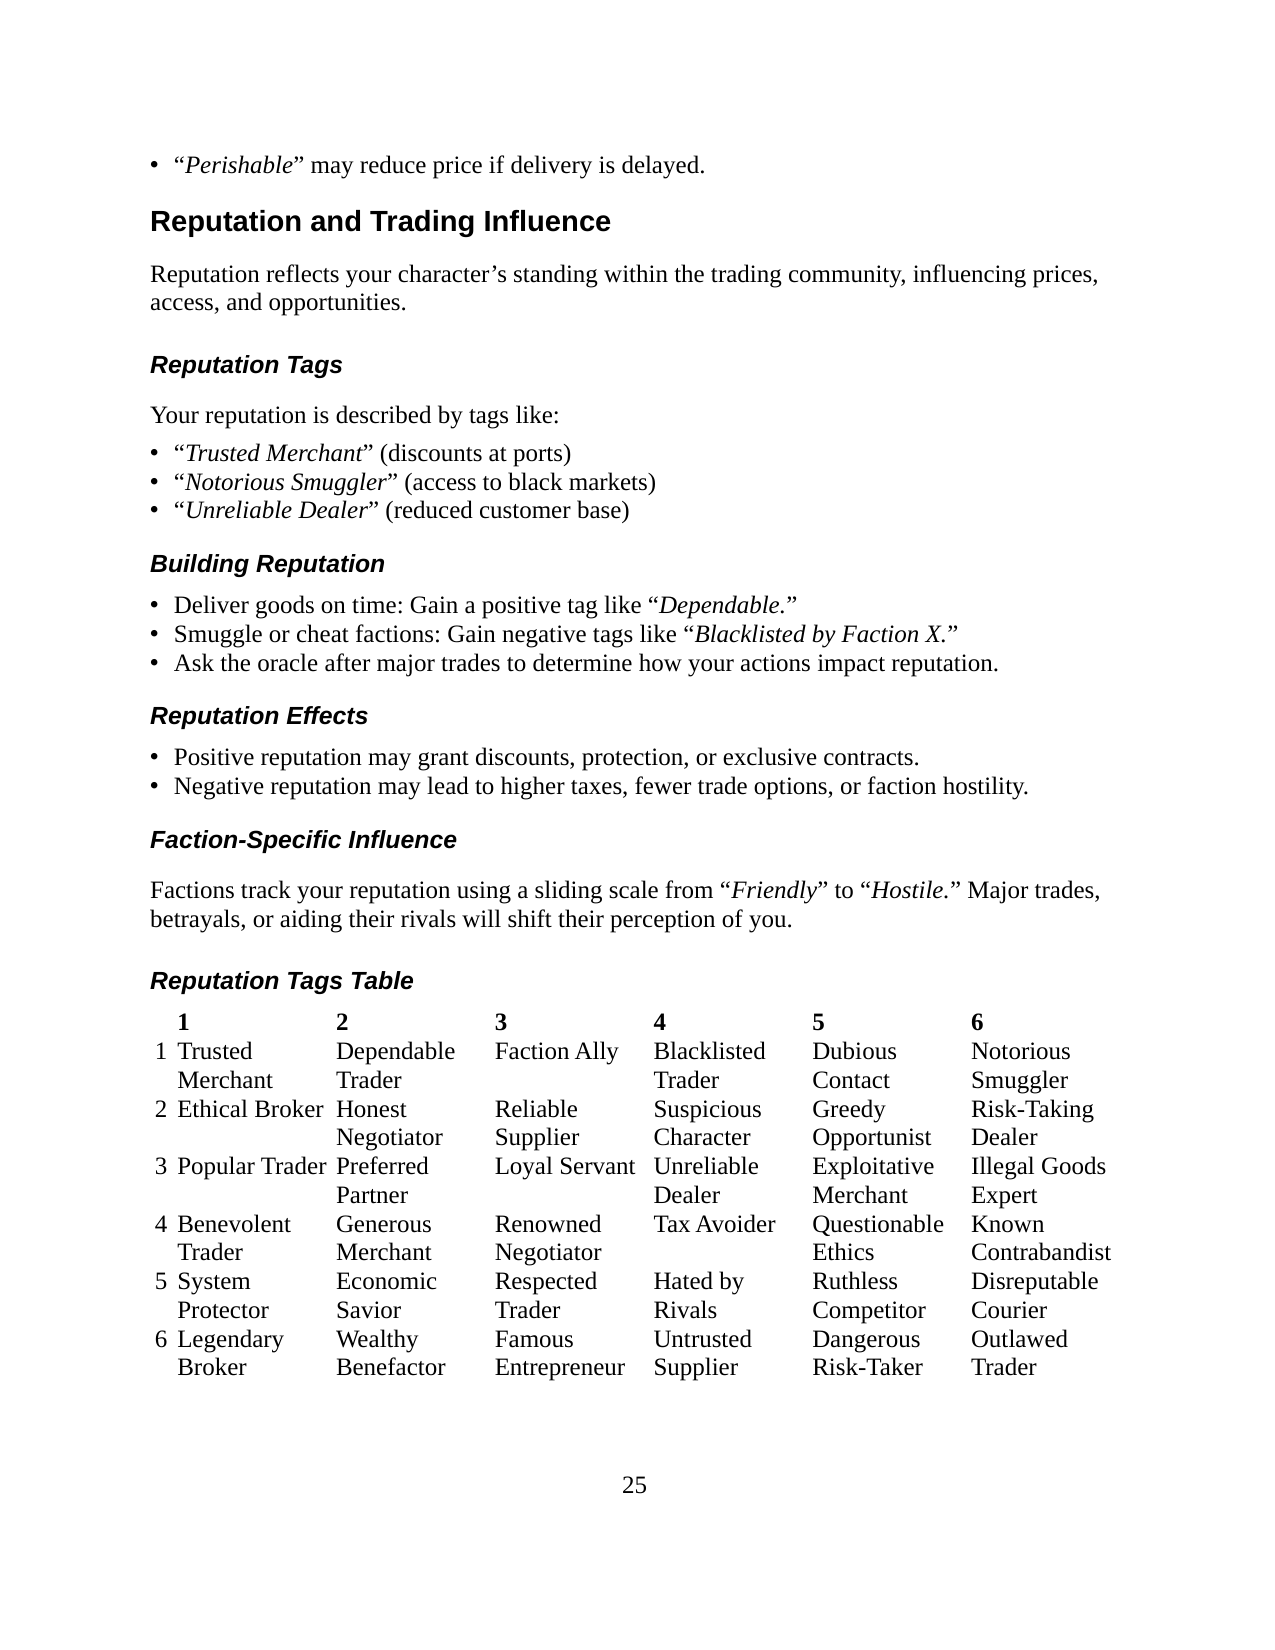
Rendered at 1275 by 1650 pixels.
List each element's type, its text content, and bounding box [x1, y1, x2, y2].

table_cell Faction Ally [490, 1036, 649, 1094]
table_cell Questionable Ethics [808, 1209, 966, 1266]
table_cell Benevolent Trader [173, 1209, 331, 1266]
subtitle Reputation Effects [150, 701, 1125, 730]
table_cell Reliable Supplier [490, 1094, 649, 1151]
table_cell Dubious Contact [808, 1036, 966, 1094]
table_cell Untrusted Supplier [649, 1324, 807, 1381]
table_cell Hated by Rivals [649, 1266, 807, 1324]
table_cell Generous Merchant [331, 1209, 490, 1266]
table_header 6 [966, 1008, 1125, 1036]
list “Notorious Smuggler” (access to black markets) [150, 467, 1125, 495]
table_cell Tax Avoider [649, 1209, 807, 1266]
table_cell System Protector [173, 1266, 331, 1324]
table_cell Suspicious Character [649, 1094, 807, 1151]
subtitle Reputation Tags Table [150, 966, 1125, 995]
table_cell Wealthy Benefactor [331, 1324, 490, 1381]
table_cell Illegal Goods Expert [966, 1151, 1125, 1209]
table_cell Greedy Opportunist [808, 1094, 966, 1151]
subtitle Faction-Specific Influence [150, 825, 1125, 853]
table_cell 1 [150, 1036, 173, 1094]
table_cell Disreputable Courier [966, 1266, 1125, 1324]
table_cell Famous Entrepreneur [490, 1324, 649, 1381]
list Smuggle or cheat factions: Gain negative tags like “Blacklisted by Faction X.” [150, 619, 1125, 648]
table_cell Risk-Taking Dealer [966, 1094, 1125, 1151]
table_header 5 [808, 1008, 966, 1036]
text Factions track your reputation using a sliding scale from “Friendly” to “Hostile.” Major trades, betrayals, or aiding their rivals will shift their perception of you. [150, 875, 1125, 932]
table_cell Ethical Broker [173, 1094, 331, 1151]
table_cell Legendary Broker [173, 1324, 331, 1381]
table_header 4 [649, 1008, 807, 1036]
list “Unreliable Dealer” (reduced customer base) [150, 495, 1125, 524]
table_cell Exploitative Merchant [808, 1151, 966, 1209]
list “Perishable” may reduce price if delivery is delayed. [150, 150, 1125, 179]
text Reputation reflects your character’s standing within the trading community, influencing prices, access, and opportunities. [150, 259, 1125, 316]
table_cell Known Contrabandist [966, 1209, 1125, 1266]
table_cell Outlawed Trader [966, 1324, 1125, 1381]
table_header [150, 1008, 173, 1036]
list “Trusted Merchant” (discounts at ports) [150, 438, 1125, 467]
subtitle Reputation and Trading Influence [150, 204, 1125, 237]
table_cell 5 [150, 1266, 173, 1324]
table_cell Unreliable Dealer [649, 1151, 807, 1209]
text Your reputation is described by tags like: [150, 400, 1125, 429]
list Positive reputation may grant discounts, protection, or exclusive contracts. [150, 742, 1125, 771]
table_cell Blacklisted Trader [649, 1036, 807, 1094]
table_header 1 [173, 1008, 331, 1036]
table_cell 4 [150, 1209, 173, 1266]
table_cell Respected Trader [490, 1266, 649, 1324]
table_cell Loyal Servant [490, 1151, 649, 1209]
table_cell Dependable Trader [331, 1036, 490, 1094]
table_header 3 [490, 1008, 649, 1036]
subtitle Building Reputation [150, 549, 1125, 578]
subtitle Reputation Tags [150, 350, 1125, 379]
list Negative reputation may lead to higher taxes, fewer trade options, or faction hostility. [150, 771, 1125, 800]
table_cell Preferred Partner [331, 1151, 490, 1209]
table_cell Economic Savior [331, 1266, 490, 1324]
table_cell Popular Trader [173, 1151, 331, 1209]
list Deliver goods on time: Gain a positive tag like “Dependable.” [150, 590, 1125, 619]
list Ask the oracle after major trades to determine how your actions impact reputation. [150, 648, 1125, 676]
table_cell Honest Negotiator [331, 1094, 490, 1151]
table_cell Notorious Smuggler [966, 1036, 1125, 1094]
table_cell 3 [150, 1151, 173, 1209]
table_cell 6 [150, 1324, 173, 1381]
table_cell Trusted Merchant [173, 1036, 331, 1094]
table_header 2 [331, 1008, 490, 1036]
table_cell Renowned Negotiator [490, 1209, 649, 1266]
table_cell Dangerous Risk-Taker [808, 1324, 966, 1381]
table_cell 2 [150, 1094, 173, 1151]
table_cell Ruthless Competitor [808, 1266, 966, 1324]
